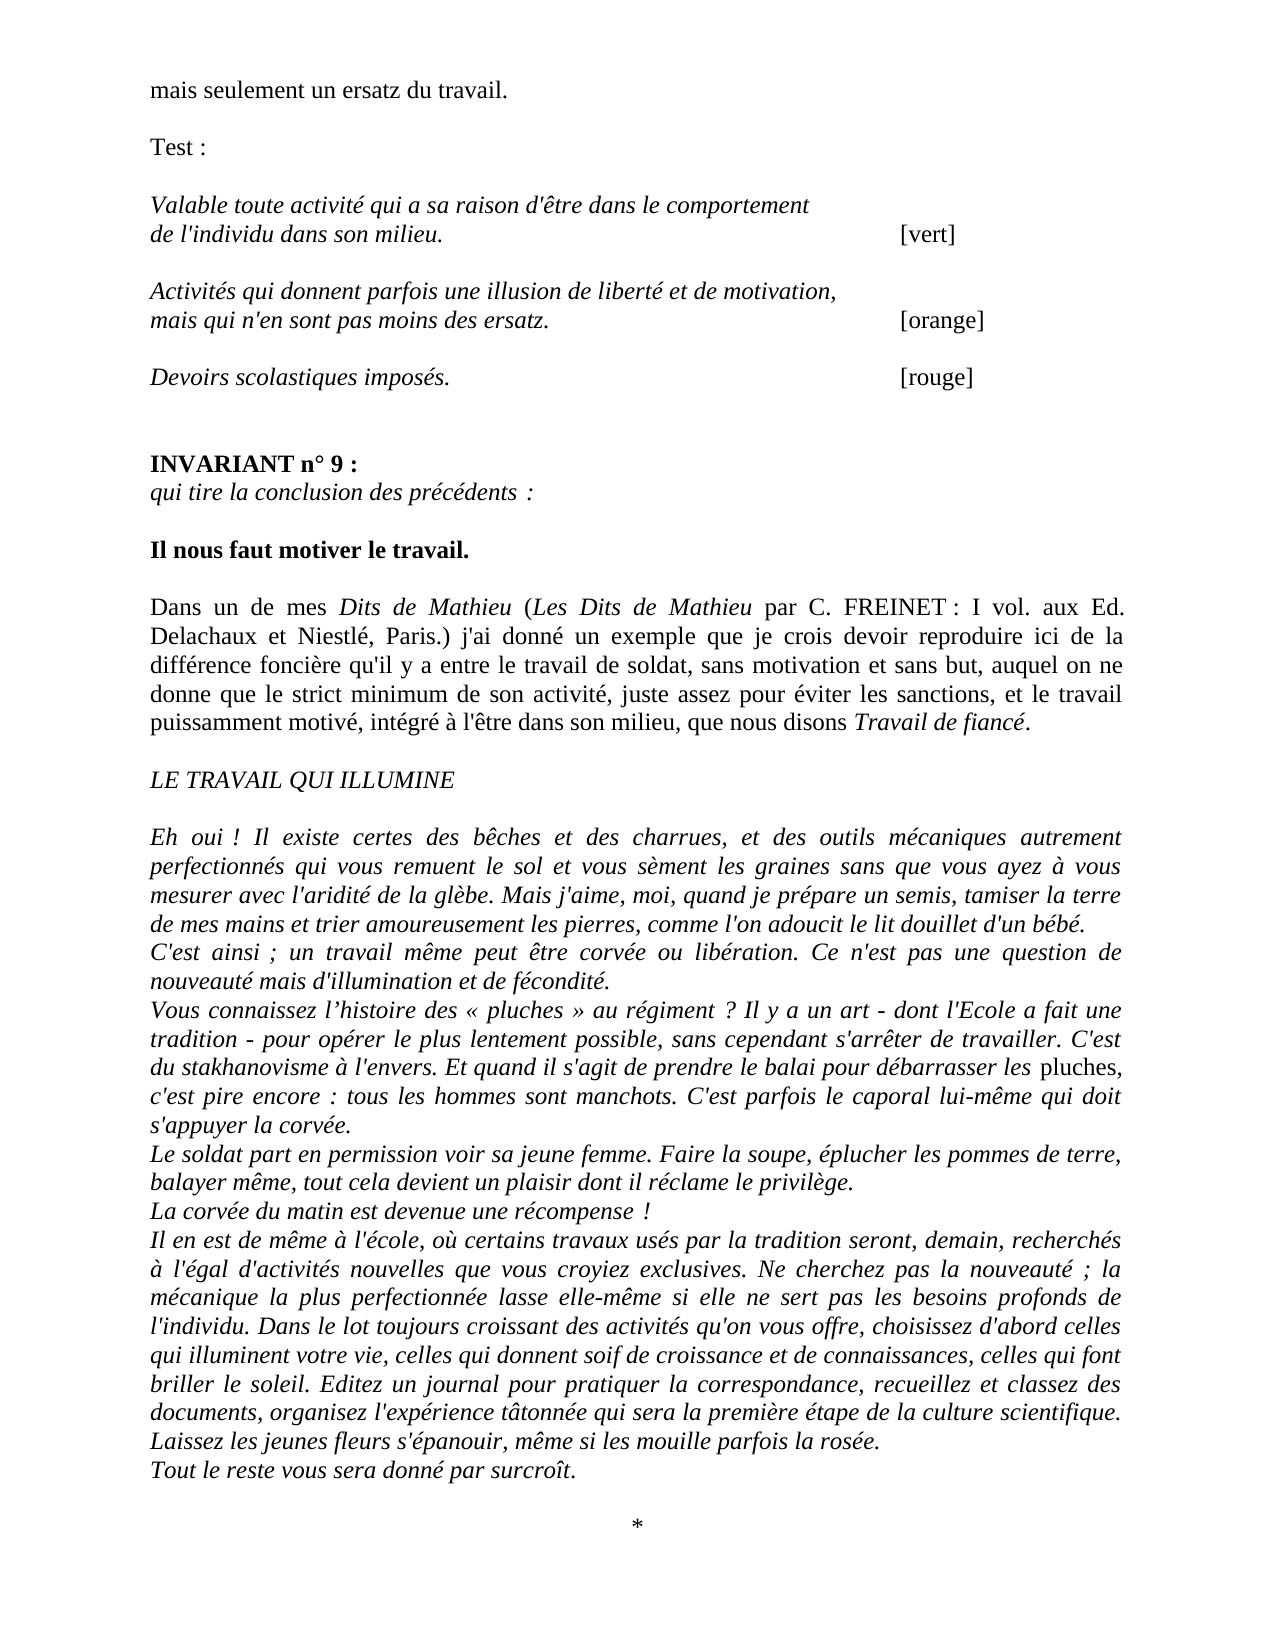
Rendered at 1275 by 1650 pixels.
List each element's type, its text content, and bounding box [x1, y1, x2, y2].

text Vous connaissez l’histoire des « pluches » au régiment ? Il y a un art - dont l'Ecole a fait une tradition - pour opérer le plus lentement possible, sans cependant s'arrêter de travailler. C'est du stakhanovisme à l'envers. Et quand il s'agit de prendre le balai pour débarrasser les pluches, c'est pire encore : tous les hommes sont manchots. C'est parfois le caporal lui-même qui doit s'appuyer la corvée. [150, 995, 1125, 1139]
text Devoirs scolastiques imposés. [rouge] [150, 362, 1125, 391]
text Test : [150, 132, 1125, 161]
text Dans un de mes Dits de Mathieu (Les Dits de Mathieu par C. FREINET : I vol. aux Ed. Delachaux et Niestlé, Paris.) j'ai donné un exemple que je crois devoir reproduire ici de la différence foncière qu'il y a entre le travail de soldat, sans motivation et sans but, auquel on ne donne que le strict minimum de son activité, juste assez pour éviter les sanctions, et le travail puissamment motivé, intégré à l'être dans son milieu, que nous disons Travail de fiancé. [150, 592, 1125, 736]
text mais seulement un ersatz du travail. [150, 75, 1125, 104]
text Il en est de même à l'école, où certains travaux usés par la tradition seront, demain, recherchés à l'égal d'activités nouvelles que vous croyiez exclusives. Ne cherchez pas la nouveauté ; la mécanique la plus perfectionnée lasse elle-même si elle ne sert pas les besoins profonds de l'individu. Dans le lot toujours croissant des activités qu'on vous offre, choisissez d'abord celles qui illuminent votre vie, celles qui donnent soif de croissance et de connaissances, celles qui font briller le soleil. Editez un journal pour pratiquer la correspondance, recueillez et classez des documents, organisez l'expérience tâtonnée qui sera la première étape de la culture scientifique. Laissez les jeunes fleurs s'épanouir, même si les mouille parfois la rosée. [150, 1225, 1125, 1455]
text Activités qui donnent parfois une illusion de liberté et de motivation, [150, 276, 1125, 305]
text Valable toute activité qui a sa raison d'être dans le comportement [150, 190, 1125, 219]
text de l'individu dans son milieu. [vert] [150, 219, 1125, 247]
text mais qui n'en sont pas moins des ersatz. [orange] [150, 305, 1125, 334]
text Le soldat part en permission voir sa jeune femme. Faire la soupe, éplucher les pommes de terre, balayer même, tout cela devient un plaisir dont il réclame le privilège. [150, 1139, 1125, 1196]
text Il nous faut motiver le travail. [150, 535, 1125, 564]
text LE TRAVAIL QUI ILLUMINE [150, 765, 1125, 794]
text * [150, 1512, 1125, 1541]
text C'est ainsi ; un travail même peut être corvée ou libération. Ce n'est pas une question de nouveauté mais d'illumination et de fécondité. [150, 937, 1125, 995]
text Tout le reste vous sera donné par surcroît. [150, 1455, 1125, 1484]
text qui tire la conclusion des précédents : [150, 477, 1125, 506]
text INVARIANT n° 9 : [150, 449, 1125, 477]
text Eh oui ! Il existe certes des bêches et des charrues, et des outils mécaniques autrement perfectionnés qui vous remuent le sol et vous sèment les graines sans que vous ayez à vous mesurer avec l'aridité de la glèbe. Mais j'aime, moi, quand je prépare un semis, tamiser la terre de mes mains et trier amoureusement les pierres, comme l'on adoucit le lit douillet d'un bébé. [150, 822, 1125, 937]
text La corvée du matin est devenue une récompense ! [150, 1196, 1125, 1225]
